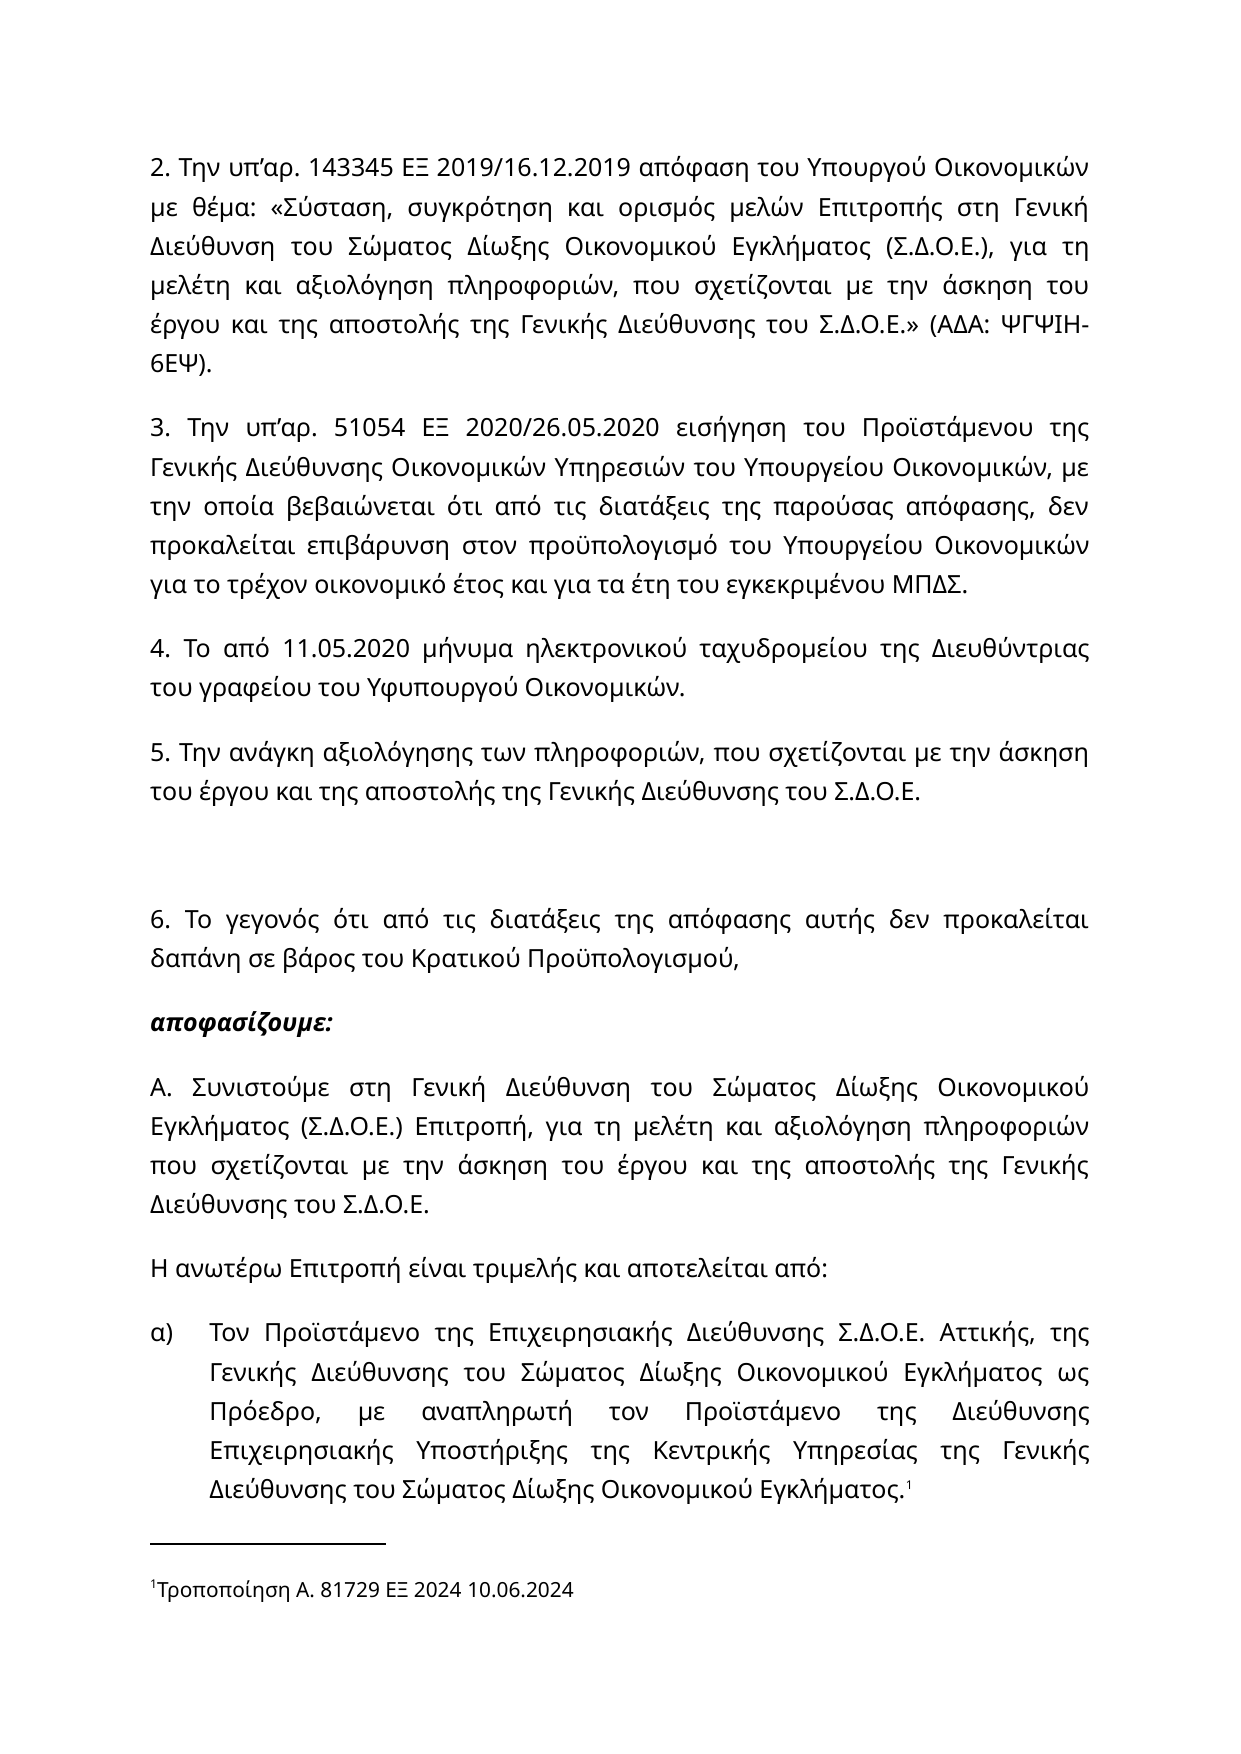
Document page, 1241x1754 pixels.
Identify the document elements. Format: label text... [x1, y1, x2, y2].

text 3. Την υπ’αρ. 51054 ΕΞ 2020/26.05.2020 εισήγηση του Προϊστάμενου της Γενικής Διεύθυνσης Οικονομικών Υπηρεσιών του Υπουργείου Οικονομικών, με την οποία βεβαιώνεται ότι από τις διατάξεις της παρούσας απόφασης, δεν προκαλείται επιβάρυνση στον προϋπολογισμό του Υπουργείου Οικονομικών για το τρέχον οικονομικό έτος και για τα έτη του εγκεκριμένου ΜΠΔΣ. [150, 410, 1090, 601]
text 2. Την υπ’αρ. 143345 ΕΞ 2019/16.12.2019 απόφαση του Υπουργού Οικονομικών με θέμα: «Σύσταση, συγκρότηση και ορισμός μελών Επιτροπής στη Γενική Διεύθυνση του Σώματος Δίωξης Οικονομικού Εγκλήματος (Σ.Δ.Ο.Ε.), για τη μελέτη και αξιολόγηση πληροφοριών, που σχετίζονται με την άσκηση του έργου και της αποστολής της Γενικής Διεύθυνσης του Σ.Δ.Ο.Ε.» (ΑΔΑ: ΨΓΨΙΗ-6ΕΨ). [150, 150, 1090, 380]
text Η ανωτέρω Επιτροπή είναι τριμελής και αποτελείται από: [150, 1251, 1090, 1285]
text Τροποποίηση A. 81729 ΕΞ 2024 10.06.2024 [150, 1576, 1090, 1604]
text αποφασίζουμε: [150, 1005, 1090, 1039]
text 4. Το από 11.05.2020 μήνυμα ηλεκτρονικού ταχυδρομείου της Διευθύντριας του γραφείου του Υφυπουργού Οικονομικών. [150, 631, 1090, 704]
text Α. Συνιστούμε στη Γενική Διεύθυνση του Σώματος Δίωξης Οικονομικού Εγκλήματος (Σ.Δ.Ο.Ε.) Επιτροπή, για τη μελέτη και αξιολόγηση πληροφοριών που σχετίζονται με την άσκηση του έργου και της αποστολής της Γενικής Διεύθυνσης του Σ.Δ.Ο.Ε. [150, 1069, 1090, 1221]
list α) Τον Προϊστάμενο της Επιχειρησιακής Διεύθυνσης Σ.Δ.Ο.Ε. Αττικής, της Γενικής Διεύθυνσης του Σώματος Δίωξης Οικονομικού Εγκλήματος ως Πρόεδρο, με αναπληρωτή τον Προϊστάμενο της Διεύθυνσης Επιχειρησιακής Υποστήριξης της Κεντρικής Υπηρεσίας της Γενικής Διεύθυνσης του Σώματος Δίωξης Οικονομικού Εγκλήματος. [150, 1315, 1090, 1506]
text 6. Το γεγονός ότι από τις διατάξεις της απόφασης αυτής δεν προκαλείται δαπάνη σε βάρος του Κρατικού Προϋπολογισμού, [150, 902, 1090, 975]
text 5. Την ανάγκη αξιολόγησης των πληροφοριών, που σχετίζονται με την άσκηση του έργου και της αποστολής της Γενικής Διεύθυνσης του Σ.Δ.Ο.Ε. [150, 734, 1090, 807]
